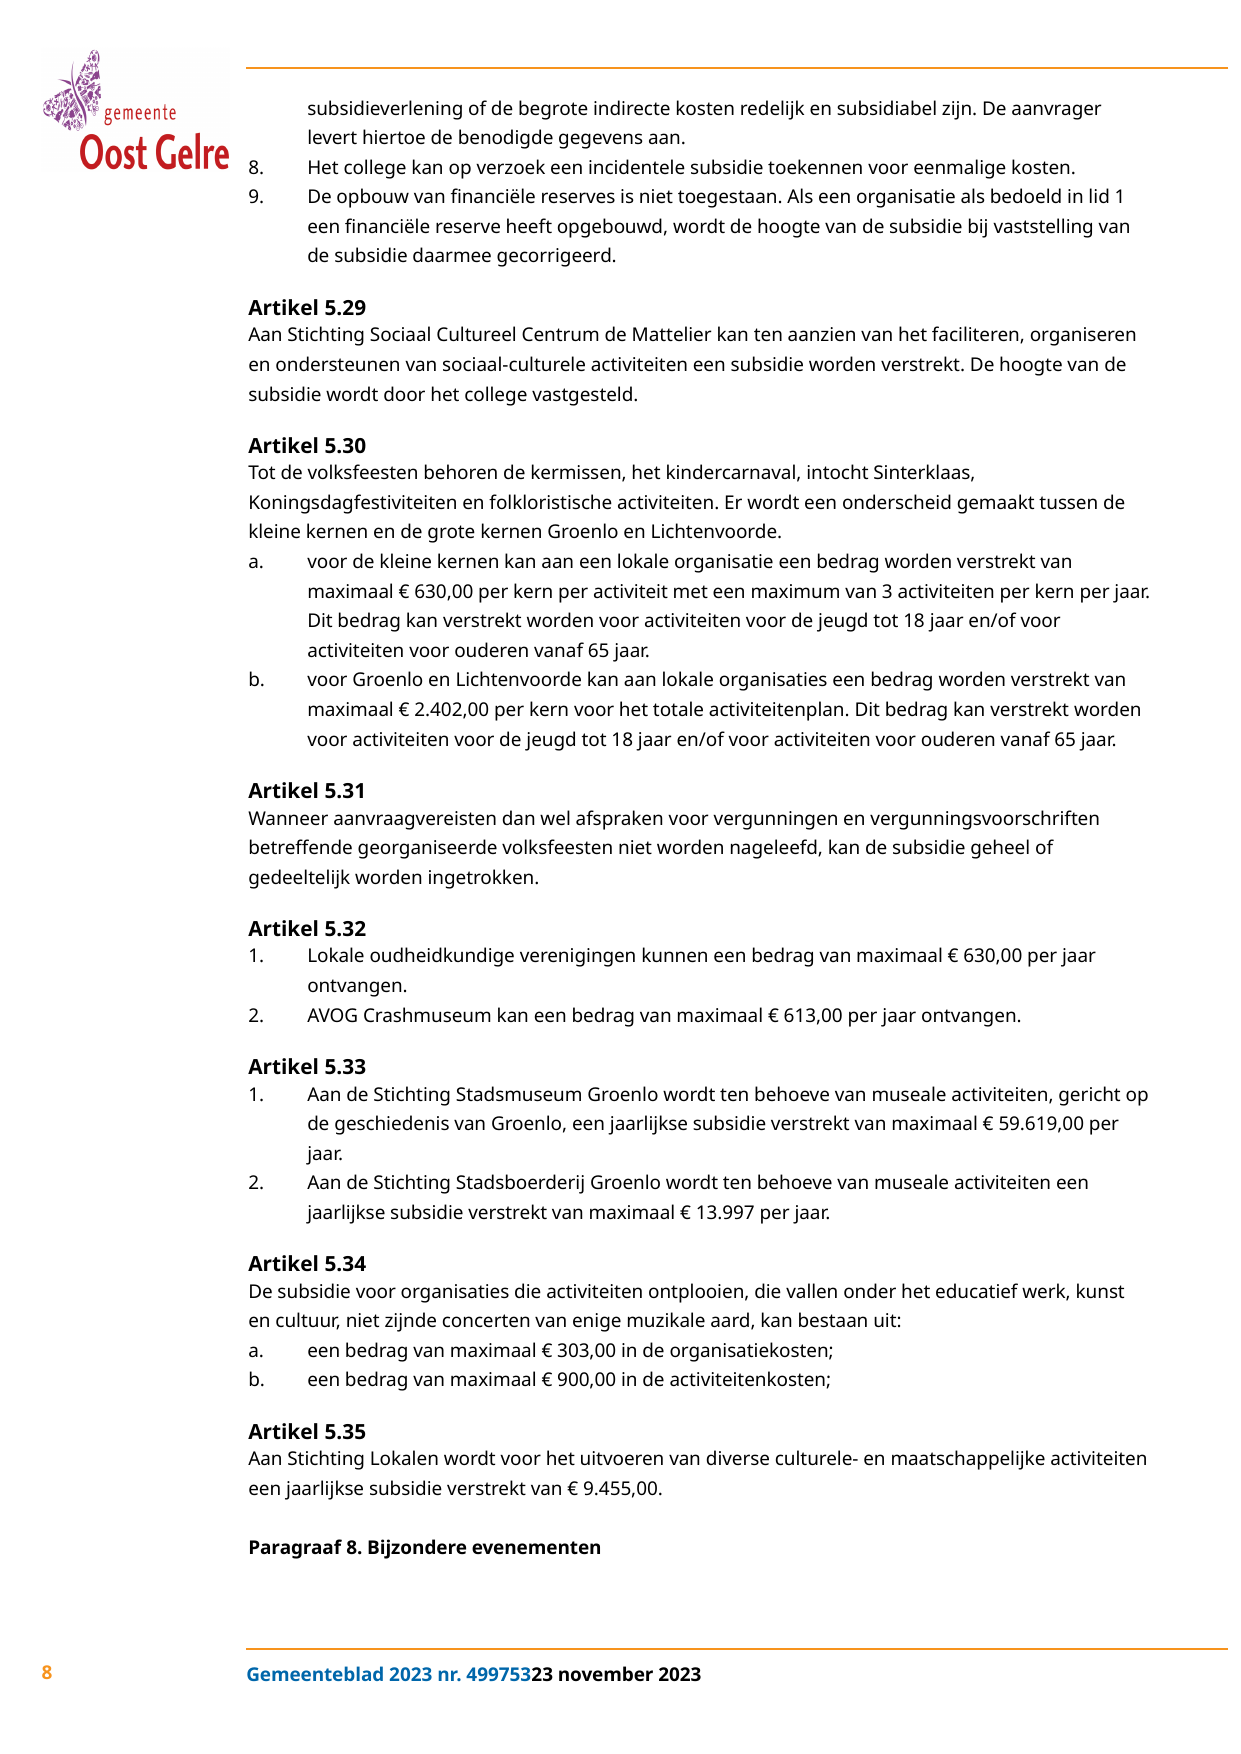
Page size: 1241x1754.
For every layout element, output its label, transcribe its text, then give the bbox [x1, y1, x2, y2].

text Artikel 5.32 [248, 914, 1152, 943]
list een bedrag van maximaal € 303,00 in de organisatiekosten; [248, 1337, 1152, 1363]
list voor Groenlo en Lichtenvoorde kan aan lokale organisaties een bedrag worden verstrekt van maximaal € 2.402,00 per kern voor het totale activiteitenplan. Dit bedrag kan verstrekt worden voor activiteiten voor de jeugd tot 18 jaar en/of voor activiteiten voor ouderen vanaf 65 jaar. [248, 667, 1152, 752]
list Lokale oudheidkundige verenigingen kunnen een bedrag van maximaal € 630,00 per jaar ontvangen. [248, 943, 1152, 998]
text Artikel 5.30 [248, 431, 1152, 459]
list subsidieverlening of de begrote indirecte kosten redelijk en subsidiabel zijn. De aanvrager levert hiertoe de benodigde gegevens aan. [248, 95, 1152, 150]
text Artikel 5.34 [248, 1249, 1152, 1278]
list Het college kan op verzoek een incidentele subsidie toekennen voor eenmalige kosten. [248, 154, 1152, 180]
text Tot de volksfeesten behoren de kermissen, het kindercarnaval, intocht Sinterklaas, Koningsdagfestiviteiten en folkloristische activiteiten. Er wordt een onderscheid gemaakt tussen de kleine kernen en de grote kernen Groenlo en Lichtenvoorde. [248, 459, 1152, 544]
text Artikel 5.33 [248, 1052, 1152, 1081]
text Wanneer aanvraagvereisten dan wel afspraken voor vergunningen en vergunningsvoorschriften betreffende georganiseerde volksfeesten niet worden nageleefd, kan de subsidie geheel of gedeeltelijk worden ingetrokken. [248, 805, 1152, 889]
list De opbouw van financiële reserves is niet toegestaan. Als een organisatie als bedoeld in lid 1 een financiële reserve heeft opgebouwd, wordt de hoogte van de subsidie bij vaststelling van de subsidie daarmee gecorrigeerd. [248, 183, 1152, 268]
list AVOG Crashmuseum kan een bedrag van maximaal € 613,00 per jaar ontvangen. [248, 1002, 1152, 1028]
text Aan Stichting Lokalen wordt voor het uitvoeren van diverse culturele- en maatschappelijke activiteiten een jaarlijkse subsidie verstrekt van € 9.455,00. [248, 1446, 1152, 1501]
list voor de kleine kernen kan aan een lokale organisatie een bedrag worden verstrekt van maximaal € 630,00 per kern per activiteit met een maximum van 3 activiteiten per kern per jaar. Dit bedrag kan verstrekt worden voor activiteiten voor de jeugd tot 18 jaar en/of voor activiteiten voor ouderen vanaf 65 jaar. [248, 548, 1152, 663]
text Artikel 5.35 [248, 1417, 1152, 1446]
list Aan de Stichting Stadsboerderij Groenlo wordt ten behoeve van museale activiteiten een jaarlijkse subsidie verstrekt van maximaal € 13.997 per jaar. [248, 1169, 1152, 1225]
picture [41, 47, 231, 172]
text De subsidie voor organisaties die activiteiten ontplooien, die vallen onder het educatief werk, kunst en cultuur, niet zijnde concerten van enige muzikale aard, kan bestaan uit: [248, 1278, 1152, 1333]
text Artikel 5.29 [248, 293, 1152, 322]
list Aan de Stichting Stadsmuseum Groenlo wordt ten behoeve van museale activiteiten, gericht op de geschiedenis van Groenlo, een jaarlijkse subsidie verstrekt van maximaal € 59.619,00 per jaar. [248, 1081, 1152, 1166]
text Aan Stichting Sociaal Cultureel Centrum de Mattelier kan ten aanzien van het faciliteren, organiseren en ondersteunen van sociaal-culturele activiteiten een subsidie worden verstrekt. De hoogte van de subsidie wordt door het college vastgesteld. [248, 322, 1152, 406]
text Artikel 5.31 [248, 776, 1152, 805]
list een bedrag van maximaal € 900,00 in de activiteitenkosten; [248, 1367, 1152, 1392]
text Paragraaf 8. Bijzondere evenementen [248, 1534, 1152, 1560]
